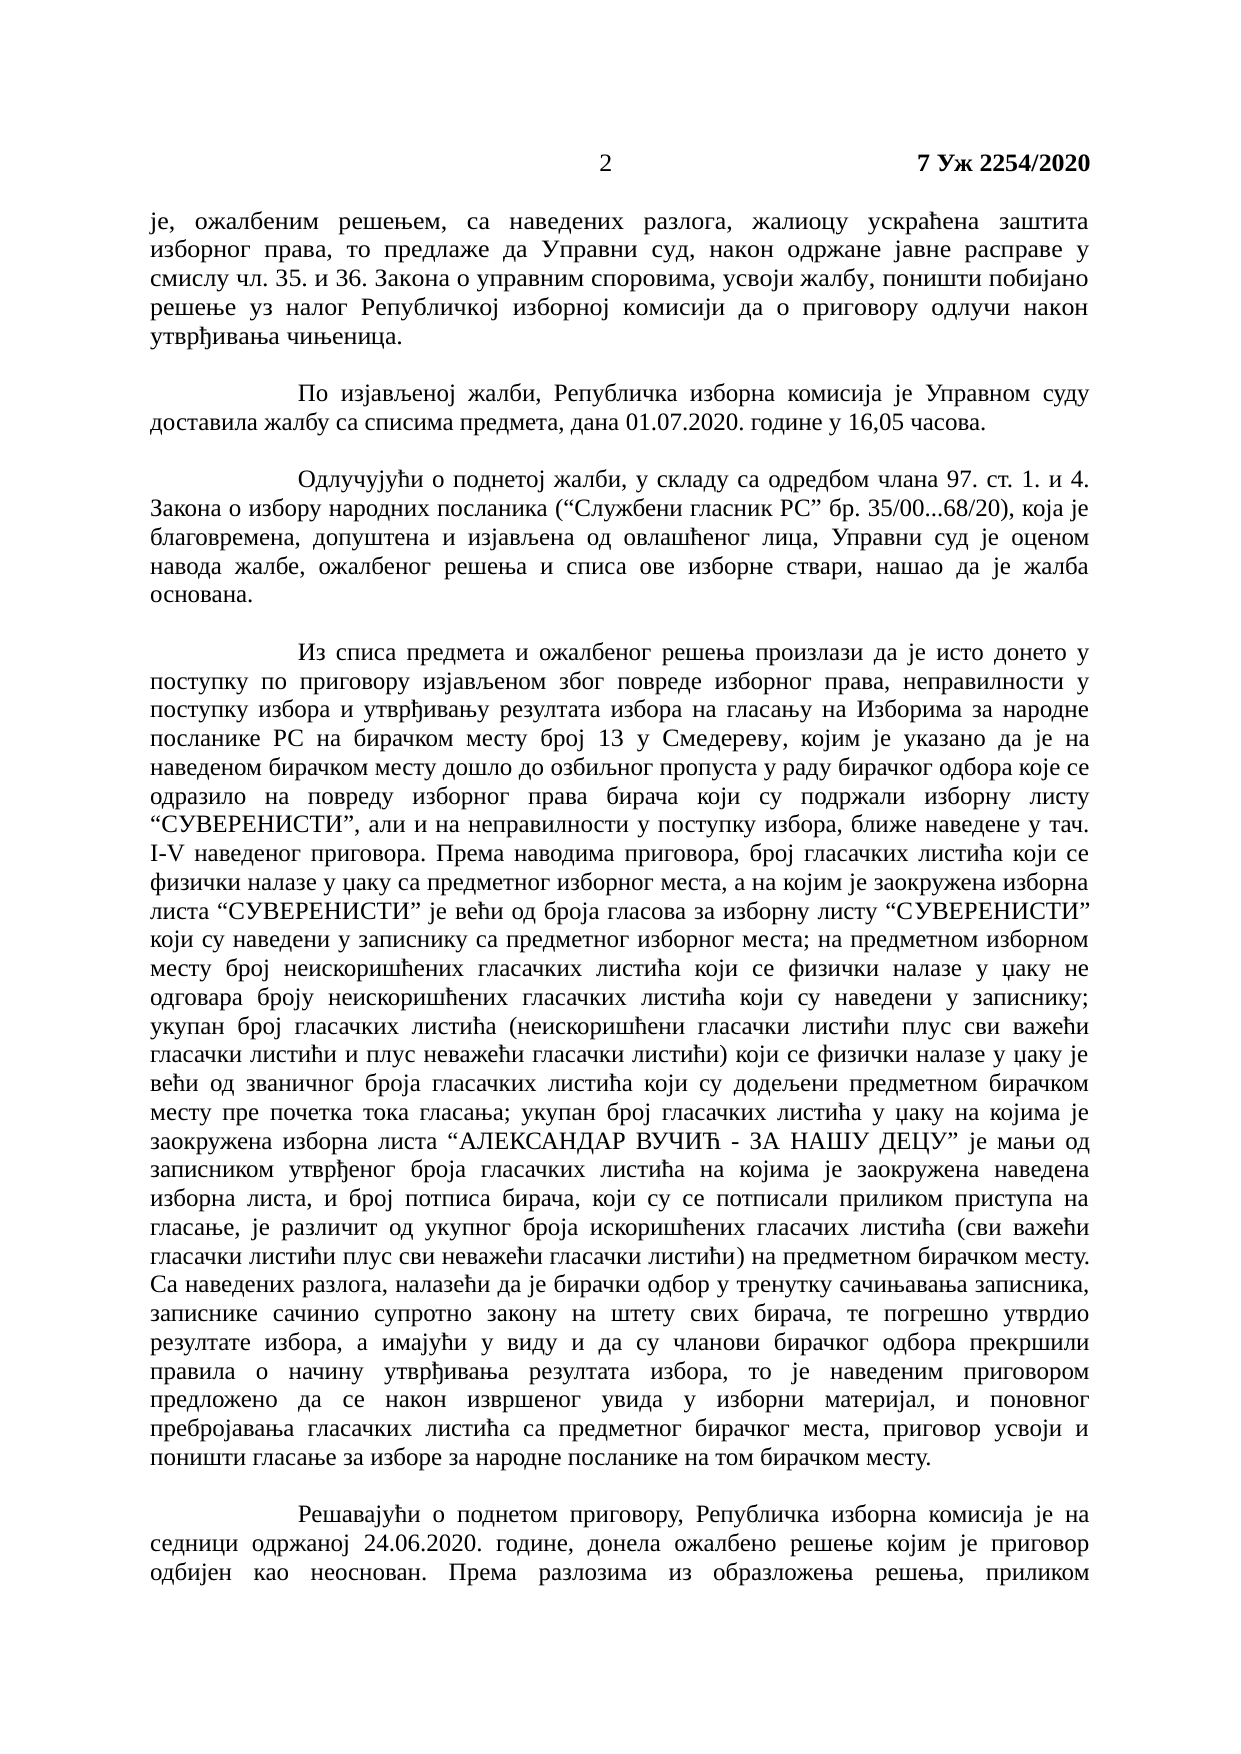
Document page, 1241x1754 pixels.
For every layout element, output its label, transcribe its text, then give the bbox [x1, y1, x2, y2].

text Из списа предмета и ожалбеног решења произлази да је исто донето у поступку по приговору изјављеном због повреде изборног права, неправилности у поступку избора и утврђивању резултата избора на гласању на Изборима за народне посланике РС на бирачком месту број 13 у Смедереву, којим је указано да је на наведеном бирачком месту дошло до озбиљног пропуста у раду бирачког одбора које се одразило на повреду изборног права бирача који су подржали изборну листу “СУВЕРЕНИСТИ”, али и на неправилности у поступку избора, ближе наведене у тач. I-V наведеног приговора. Према наводима приговора, број гласачких листића који се физички налазе у џаку са предметног изборног места, а на којим је заокружена изборна листа “СУВЕРЕНИСТИ” је већи од броја гласова за изборну листу “СУВЕРЕНИСТИ” који су наведени у записнику са предметног изборног места; на предметном изборном месту број неискоришћених гласачких листића који се физички налазе у џаку не одговара броју неискоришћених гласачких листића који су наведени у записнику; укупан број гласачких листића (неискоришћени гласачки листићи плус сви важећи гласачки листићи и плус неважећи гласачки листићи) који се физички налазе у џаку је већи од званичног броја гласачких листића који су додељени предметном бирачком месту пре почетка тока гласања; укупан број гласачких листића у џаку на којима је заокружена изборна листа “АЛЕКСАНДАР ВУЧИЋ - ЗА НАШУ ДЕЦУ” је мањи од записником утврђеног броја гласачких листића на којима је заокружена наведена изборна листа, и број потписа бирача, који су се потписали приликом приступа на гласање, је различит од укупног броја искоришћених гласачих листића (сви важећи гласачки листићи плус сви неважећи гласачки листићи) на предметном бирачком месту. Са наведених разлога, налазећи да је бирачки одбор у тренутку сачињавања записника, записнике сачинио супротно закону на штету свих бирача, те погрешно утврдио резултате избора, а имајући у виду и да су чланови бирачког одбора прекршили правила о начину утврђивања резултата избора, то је наведеним приговором предложено да се након извршеног увида у изборни материјал, и поновног пребројавања гласачких листића са предметног бирачког места, приговор усвоји и поништи гласање за изборе за народне посланике на том бирачком месту. [150, 637, 1090, 1471]
text По изјављеној жалби, Републичка изборна комисија је Управном суду доставила жалбу са списима предмета, дана 01.07.2020. године у 16,05 часова. [150, 378, 1090, 436]
text Одлучујући о поднетој жалби, у складу са одредбом члана 97. ст. 1. и 4. Закона о избору народних посланика (“Службени гласник РС” бр. 35/00...68/20), која је благовремена, допуштена и изјављена од овлашћеног лица, Управни суд је оценом навода жалбе, ожалбеног решења и списа ове изборне ствари, нашао да је жалба основана. [150, 464, 1090, 608]
text је, ожалбеним решењем, са наведених разлога, жалиоцу ускраћена заштита изборног права, то предлаже да Управни суд, након одржане јавне расправе у смислу чл. 35. и 36. Закона о управним споровима, усвоји жалбу, поништи побијано решење уз налог Републичкој изборној комисији да о приговору одлучи након утврђивања чињеница. [150, 206, 1090, 349]
text Решавајући о поднетом приговору, Републичка изборна комисија је на седници одржаној 24.06.2020. године, донела ожалбено решење којим је приговор одбијен као неоснован. Према разлозима из образложења решења, приликом [150, 1499, 1090, 1586]
